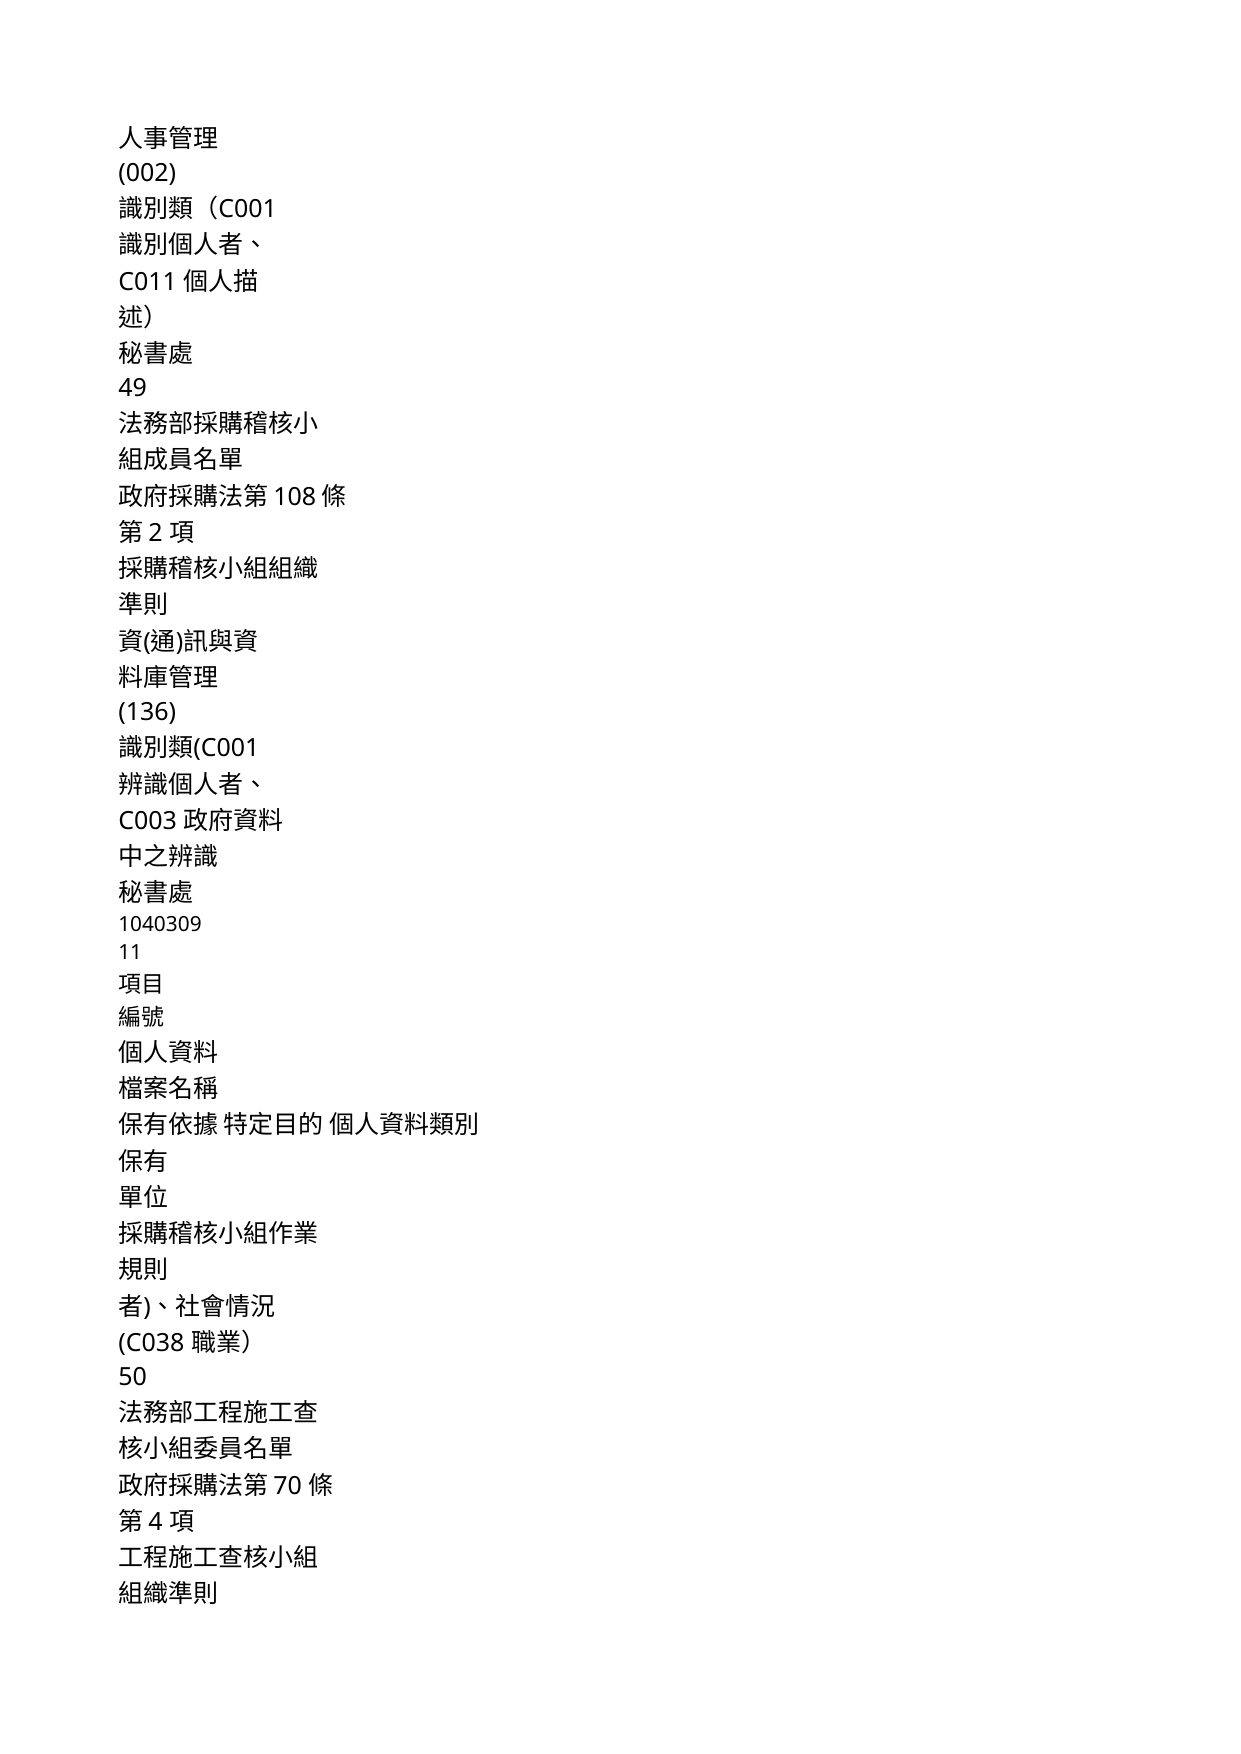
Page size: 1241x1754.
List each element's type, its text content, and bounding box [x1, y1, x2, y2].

text 規則 [118, 1250, 1122, 1286]
text (002) [118, 154, 1122, 188]
text (C038 職業） [118, 1322, 1122, 1359]
text 識別個人者、 [118, 225, 1122, 261]
text 準則 [118, 585, 1122, 621]
text 秘書處 [118, 333, 1122, 370]
text 個人資料 [118, 1032, 1122, 1069]
text 項目 [118, 966, 1122, 999]
text 採購稽核小組組織 [118, 549, 1122, 585]
text 者)、社會情況 [118, 1286, 1122, 1322]
text 檔案名稱 [118, 1069, 1122, 1105]
text 組成員名單 [118, 440, 1122, 476]
text 採購稽核小組作業 [118, 1214, 1122, 1250]
text 49 [118, 370, 1122, 404]
text C003 政府資料 [118, 800, 1122, 837]
text 秘書處 [118, 873, 1122, 909]
text 保有依據 特定目的 個人資料類別 [118, 1105, 1122, 1141]
text 法務部採購稽核小 [118, 404, 1122, 440]
text C011 個人描 [118, 261, 1122, 297]
text 識別類(C001 [118, 728, 1122, 764]
text 述） [118, 297, 1122, 333]
text (136) [118, 694, 1122, 728]
text 組織準則 [118, 1574, 1122, 1610]
text 50 [118, 1359, 1122, 1393]
text 第2 項 [118, 512, 1122, 549]
text 核小組委員名單 [118, 1429, 1122, 1465]
text 辨識個人者、 [118, 764, 1122, 800]
text 單位 [118, 1177, 1122, 1214]
text 1040309 [118, 909, 1122, 937]
text 法務部工程施工查 [118, 1393, 1122, 1429]
text 保有 [118, 1141, 1122, 1177]
text 工程施工查核小組 [118, 1538, 1122, 1574]
text 政府採購法第108條 [118, 476, 1122, 512]
text 中之辨識 [118, 837, 1122, 873]
text 第4 項 [118, 1501, 1122, 1538]
text 政府採購法第70 條 [118, 1465, 1122, 1501]
text 料庫管理 [118, 657, 1122, 694]
text 資(通)訊與資 [118, 621, 1122, 657]
text 11 [118, 937, 1122, 966]
text 人事管理 [118, 118, 1122, 154]
text 編號 [118, 999, 1122, 1032]
text 識別類（C001 [118, 188, 1122, 225]
